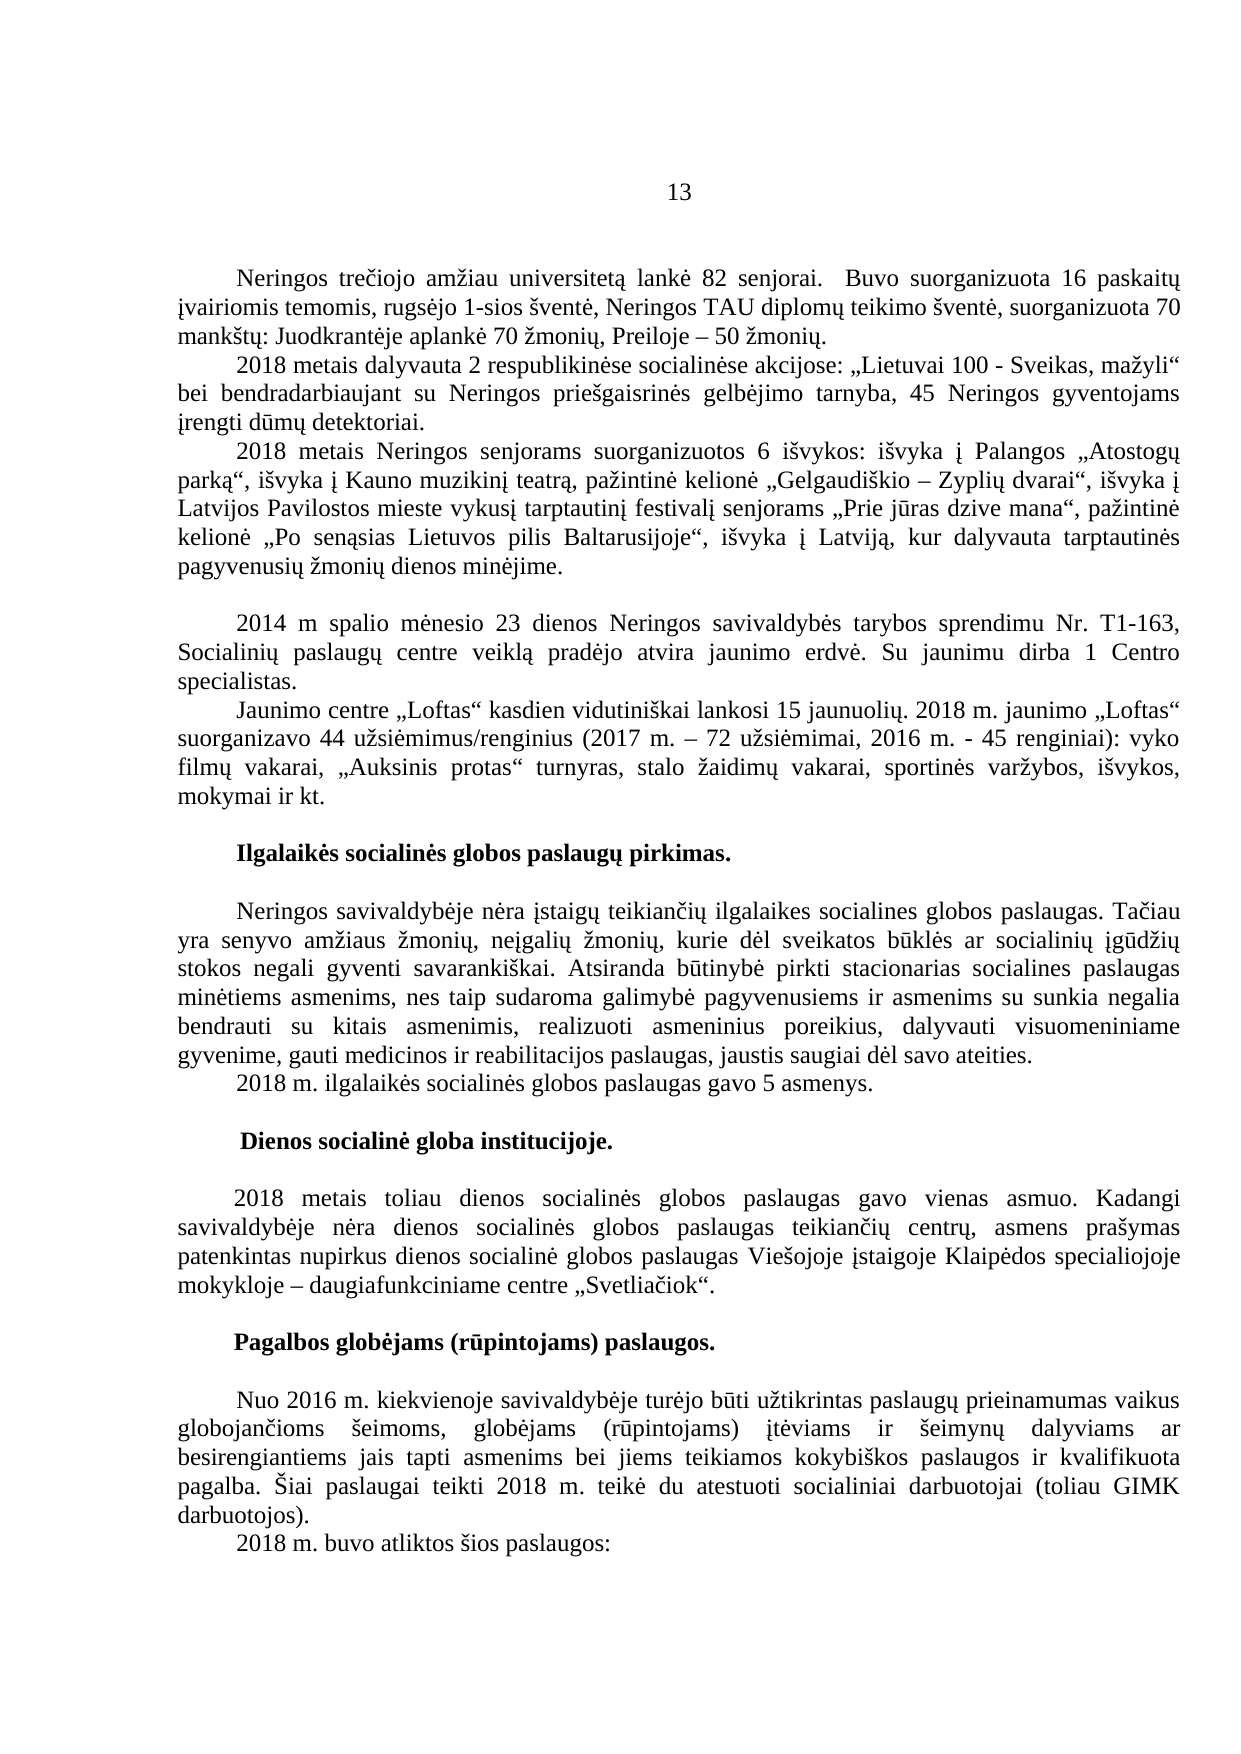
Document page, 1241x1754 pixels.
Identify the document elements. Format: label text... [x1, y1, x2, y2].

text 2014 m spalio mėnesio 23 dienos Neringos savivaldybės tarybos sprendimu Nr. T1-163, Socialinių paslaugų centre veiklą pradėjo atvira jaunimo erdvė. Su jaunimu dirba 1 Centro specialistas. [177, 608, 1181, 695]
text 2018 metais Neringos senjorams suorganizuotos 6 išvykos: išvyka į Palangos „Atostogų parką“, išvyka į Kauno muzikinį teatrą, pažintinė kelionė „Gelgaudiškio – Zyplių dvarai“, išvyka į Latvijos Pavilostos mieste vykusį tarptautinį festivalį senjorams „Prie jūras dzive mana“, pažintinė kelionė „Po senąsias Lietuvos pilis Baltarusijoje“, išvyka į Latviją, kur dalyvauta tarptautinės pagyvenusių žmonių dienos minėjime. [177, 436, 1181, 580]
text Neringos trečiojo amžiau universitetą lankė 82 senjorai. Buvo suorganizuota 16 paskaitų įvairiomis temomis, rugsėjo 1-sios šventė, Neringos TAU diplomų teikimo šventė, suorganizuota 70 mankštų: Juodkrantėje aplankė 70 žmonių, Preiloje – 50 žmonių. [177, 263, 1181, 350]
text Jaunimo centre „Loftas“ kasdien vidutiniškai lankosi 15 jaunuolių. 2018 m. jaunimo „Loftas“ suorganizavo 44 užsiėmimus/renginius (2017 m. – 72 užsiėmimai, 2016 m. - 45 renginiai): vyko filmų vakarai, „Auksinis protas“ turnyras, stalo žaidimų vakarai, sportinės varžybos, išvykos, mokymai ir kt. [177, 695, 1181, 810]
text 2018 metais toliau dienos socialinės globos paslaugas gavo vienas asmuo. Kadangi savivaldybėje nėra dienos socialinės globos paslaugas teikiančių centrų, asmens prašymas patenkintas nupirkus dienos socialinė globos paslaugas Viešojoje įstaigoje Klaipėdos specialiojoje mokykloje – daugiafunkciniame centre „Svetliačiok“. [177, 1183, 1181, 1298]
text 2018 m. buvo atliktos šios paslaugos: [177, 1528, 1181, 1557]
text Pagalbos globėjams (rūpintojams) paslaugos. [177, 1327, 1181, 1356]
text Nuo 2016 m. kiekvienoje savivaldybėje turėjo būti užtikrintas paslaugų prieinamumas vaikus globojančioms šeimoms, globėjams (rūpintojams) įtėviams ir šeimynų dalyviams ar besirengiantiems jais tapti asmenims bei jiems teikiamos kokybiškos paslaugos ir kvalifikuota pagalba. Šiai paslaugai teikti 2018 m. teikė du atestuoti socialiniai darbuotojai (toliau GIMK darbuotojos). [177, 1385, 1181, 1528]
text Ilgalaikės socialinės globos paslaugų pirkimas. [177, 838, 1181, 867]
text 2018 m. ilgalaikės socialinės globos paslaugas gavo 5 asmenys. [177, 1068, 1181, 1097]
text Neringos savivaldybėje nėra įstaigų teikiančių ilgalaikes socialines globos paslaugas. Tačiau yra senyvo amžiaus žmonių, neįgalių žmonių, kurie dėl sveikatos būklės ar socialinių įgūdžių stokos negali gyventi savarankiškai. Atsiranda būtinybė pirkti stacionarias socialines paslaugas minėtiems asmenims, nes taip sudaroma galimybė pagyvenusiems ir asmenims su sunkia negalia bendrauti su kitais asmenimis, realizuoti asmeninius poreikius, dalyvauti visuomeniniame gyvenime, gauti medicinos ir reabilitacijos paslaugas, jaustis saugiai dėl savo ateities. [177, 896, 1181, 1068]
text 2018 metais dalyvauta 2 respublikinėse socialinėse akcijose: „Lietuvai 100 - Sveikas, mažyli“ bei bendradarbiaujant su Neringos priešgaisrinės gelbėjimo tarnyba, 45 Neringos gyventojams įrengti dūmų detektoriai. [177, 350, 1181, 436]
text Dienos socialinė globa institucijoje. [177, 1126, 1181, 1155]
